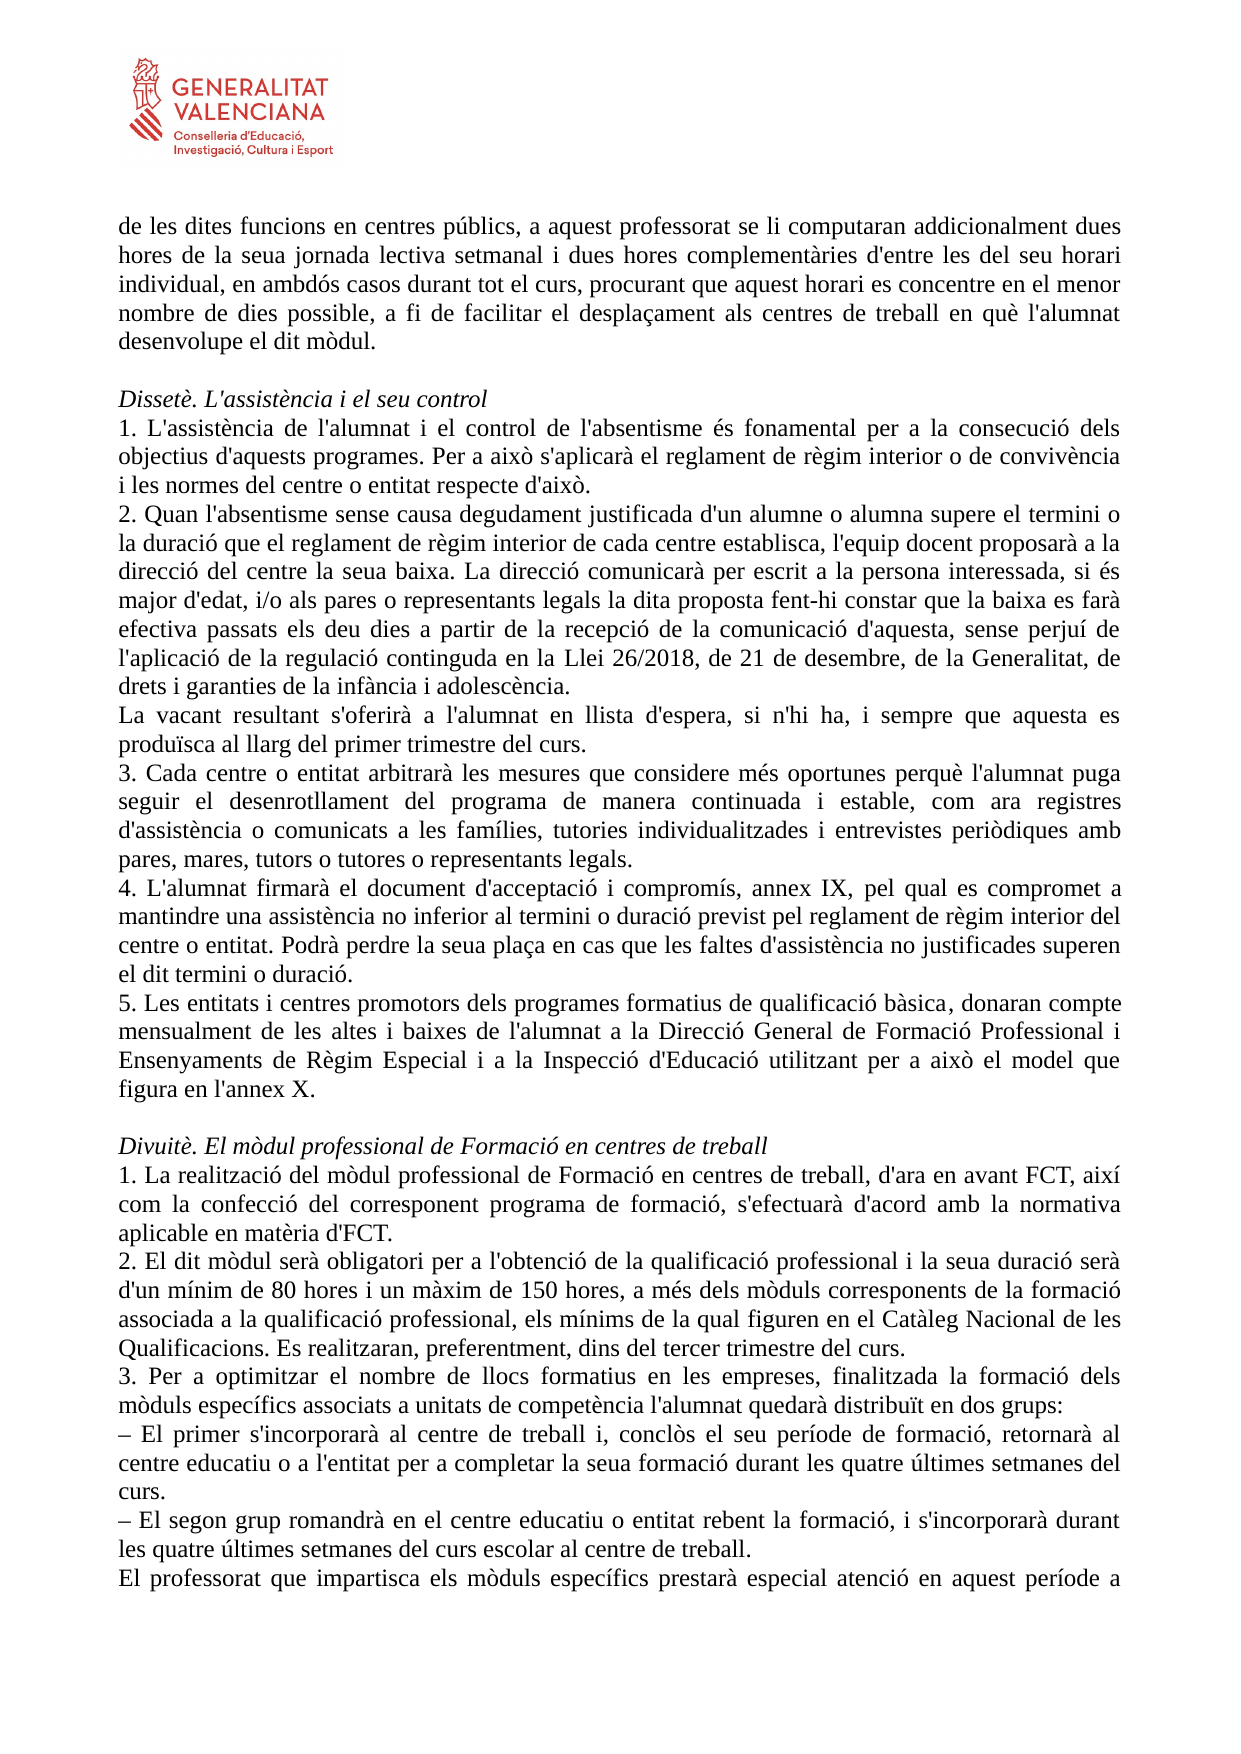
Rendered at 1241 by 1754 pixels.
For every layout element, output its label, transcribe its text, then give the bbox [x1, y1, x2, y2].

subtitle Divuitè. El mòdul professional de Formació en centres de treball [118, 1131, 1122, 1160]
text – El segon grup romandrà en el centre educatiu o entitat rebent la formació, i s'incorporarà durant les quatre últimes setmanes del curs escolar al centre de treball. [118, 1505, 1122, 1563]
text 3. Per a optimitzar el nombre de llocs formatius en les empreses, finalitzada la formació dels mòduls específics associats a unitats de competència l'alumnat quedarà distribuït en dos grups: [118, 1361, 1122, 1419]
text 1. La realització del mòdul professional de Formació en centres de treball, d'ara en avant FCT, així com la confecció del corresponent programa de formació, s'efectuarà d'acord amb la normativa aplicable en matèria d'FCT. [118, 1160, 1122, 1246]
text 1. L'assistència de l'alumnat i el control de l'absentisme és fonamental per a la consecució dels objectius d'aquests programes. Per a això s'aplicarà el reglament de règim interior o de convivència i les normes del centre o entitat respecte d'això. [118, 413, 1122, 499]
text – El primer s'incorporarà al centre de treball i, conclòs el seu període de formació, retornarà al centre educatiu o a l'entitat per a completar la seua formació durant les quatre últimes setmanes del curs. [118, 1419, 1122, 1505]
picture [118, 45, 347, 168]
text 5. Les entitats i centres promotors dels programes formatius de qualificació bàsica, donaran compte mensualment de les altes i baixes de l'alumnat a la Direcció General de Formació Professional i Ensenyaments de Règim Especial i a la Inspecció d'Educació utilitzant per a això el model que figura en l'annex X. [118, 988, 1122, 1103]
text 3. Cada centre o entitat arbitrarà les mesures que considere més oportunes perquè l'alumnat puga seguir el desenrotllament del programa de manera continuada i estable, com ara registres d'assistència o comunicats a les famílies, tutories individualitzades i entrevistes periòdiques amb pares, mares, tutors o tutores o representants legals. [118, 758, 1122, 873]
text El professorat que impartisca els mòduls específics prestarà especial atenció en aquest període a [118, 1563, 1122, 1591]
text de les dites funcions en centres públics, a aquest professorat se li computaran addicionalment dues hores de la seua jornada lectiva setmanal i dues hores complementàries d'entre les del seu horari individual, en ambdós casos durant tot el curs, procurant que aquest horari es concentre en el menor nombre de dies possible, a fi de facilitar el desplaçament als centres de treball en què l'alumnat desenvolupe el dit mòdul. [118, 211, 1122, 355]
text Dissetè. L'assistència i el seu control [118, 384, 1122, 413]
text La vacant resultant s'oferirà a l'alumnat en llista d'espera, si n'hi ha, i sempre que aquesta es produïsca al llarg del primer trimestre del curs. [118, 700, 1122, 758]
text 2. Quan l'absentisme sense causa degudament justificada d'un alumne o alumna supere el termini o la duració que el reglament de règim interior de cada centre establisca, l'equip docent proposarà a la direcció del centre la seua baixa. La direcció comunicarà per escrit a la persona interessada, si és major d'edat, i/o als pares o representants legals la dita proposta fent-hi constar que la baixa es farà efectiva passats els deu dies a partir de la recepció de la comunicació d'aquesta, sense perjuí de l'aplicació de la regulació continguda en la Llei 26/2018, de 21 de desembre, de la Generalitat, de drets i garanties de la infància i adolescència. [118, 499, 1122, 700]
text 2. El dit mòdul serà obligatori per a l'obtenció de la qualificació professional i la seua duració serà d'un mínim de 80 hores i un màxim de 150 hores, a més dels mòduls corresponents de la formació associada a la qualificació professional, els mínims de la qual figuren en el Catàleg Nacional de les Qualificacions. Es realitzaran, preferentment, dins del tercer trimestre del curs. [118, 1246, 1122, 1361]
text 4. L'alumnat firmarà el document d'acceptació i compromís, annex IX, pel qual es compromet a mantindre una assistència no inferior al termini o duració previst pel reglament de règim interior del centre o entitat. Podrà perdre la seua plaça en cas que les faltes d'assistència no justificades superen el dit termini o duració. [118, 873, 1122, 988]
